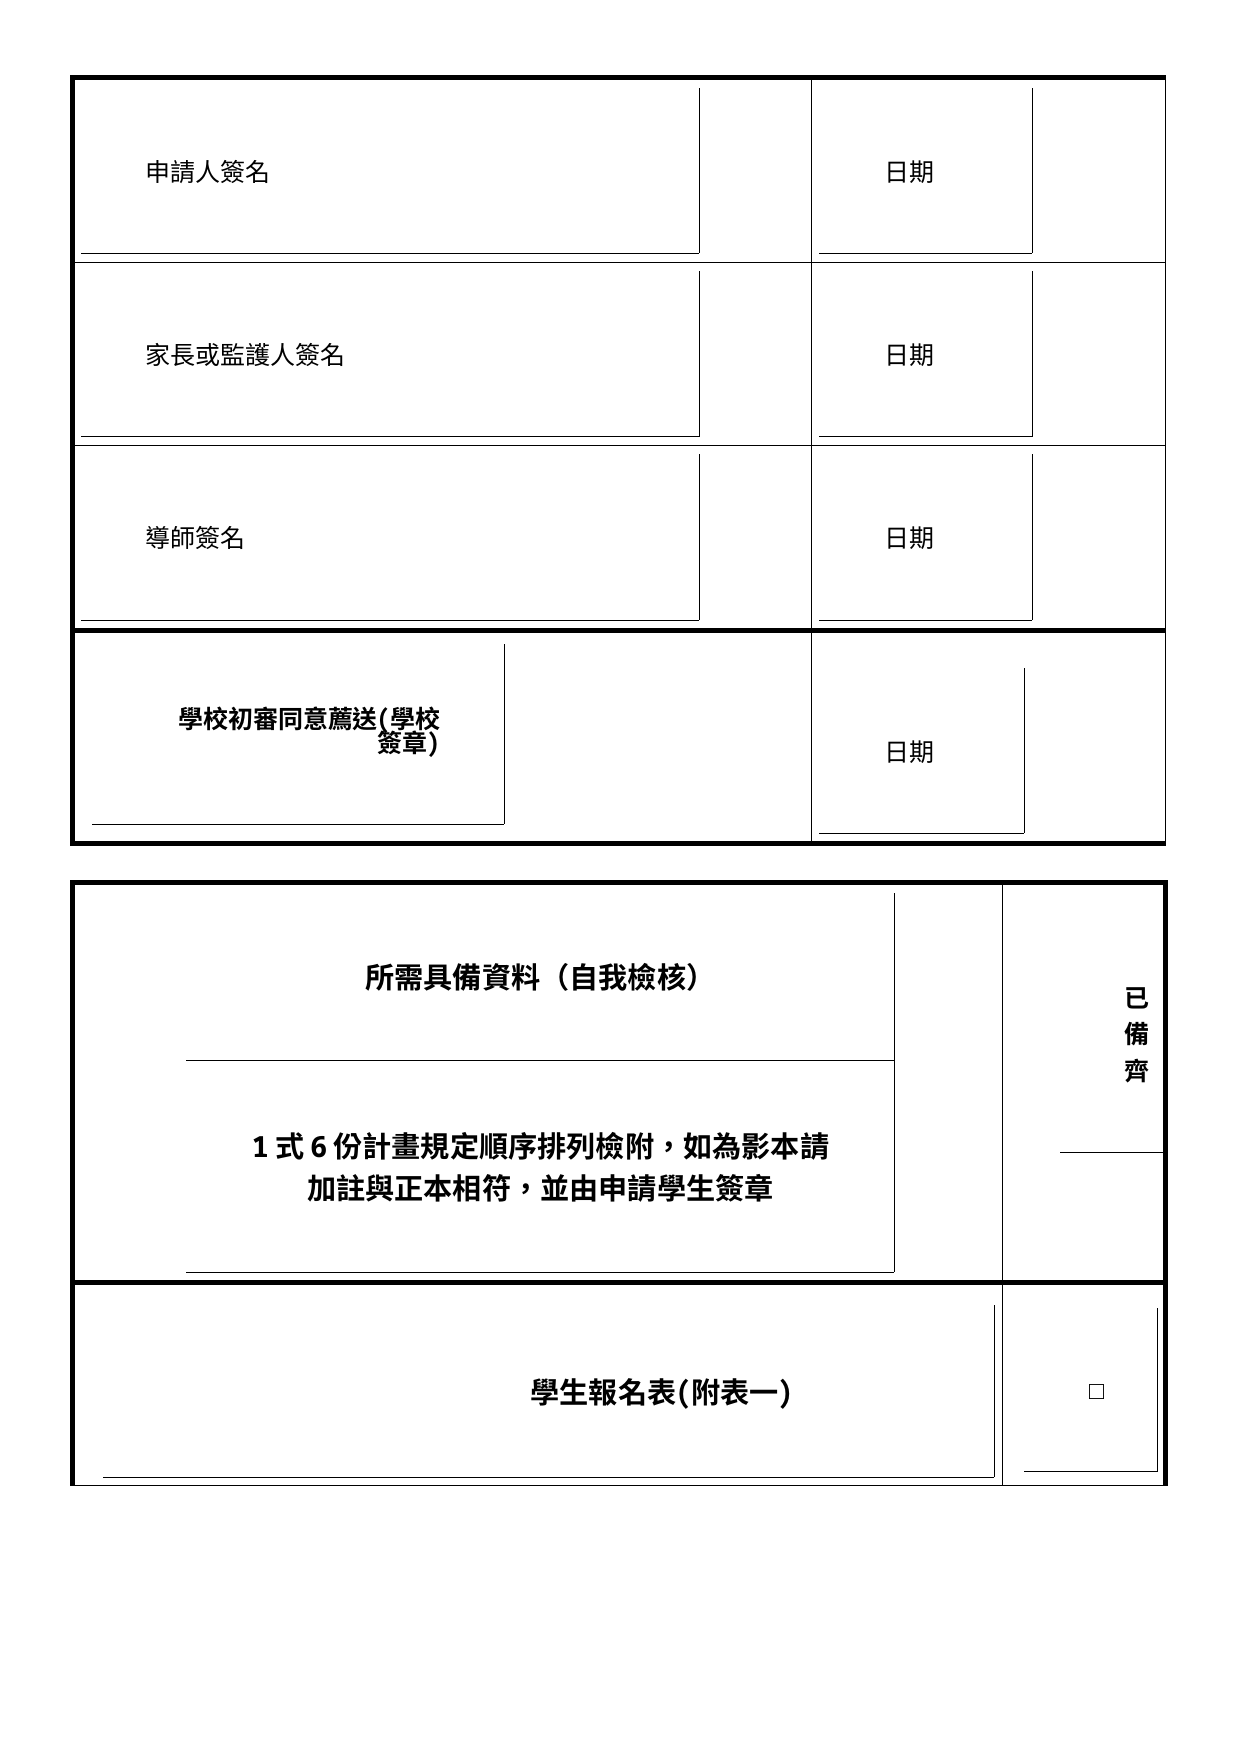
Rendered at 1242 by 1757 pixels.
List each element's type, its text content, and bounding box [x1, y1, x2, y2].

table_cell 日期 [812, 633, 1165, 841]
table_cell 日期 [812, 263, 1165, 445]
table_header 申請人簽名 [75, 80, 811, 262]
table_cell 學校初審同意薦送(學校簽章) [75, 633, 811, 841]
table_cell 家長或監護人簽名 [75, 263, 811, 445]
table_header 所需具備資料（自我檢核） 1式6份計畫規定順序排列檢附，如為影本請加註與正本相符，並由申請學生簽章 [75, 885, 1002, 1280]
table_cell 學生報名表(附表一) [75, 1285, 1002, 1485]
table_cell □ [1003, 1285, 1163, 1485]
table_header 日期 [812, 80, 1165, 262]
table_cell 導師簽名 [75, 446, 811, 628]
table_header 已備齊 [1003, 885, 1163, 1280]
table_cell 日期 [812, 446, 1165, 628]
